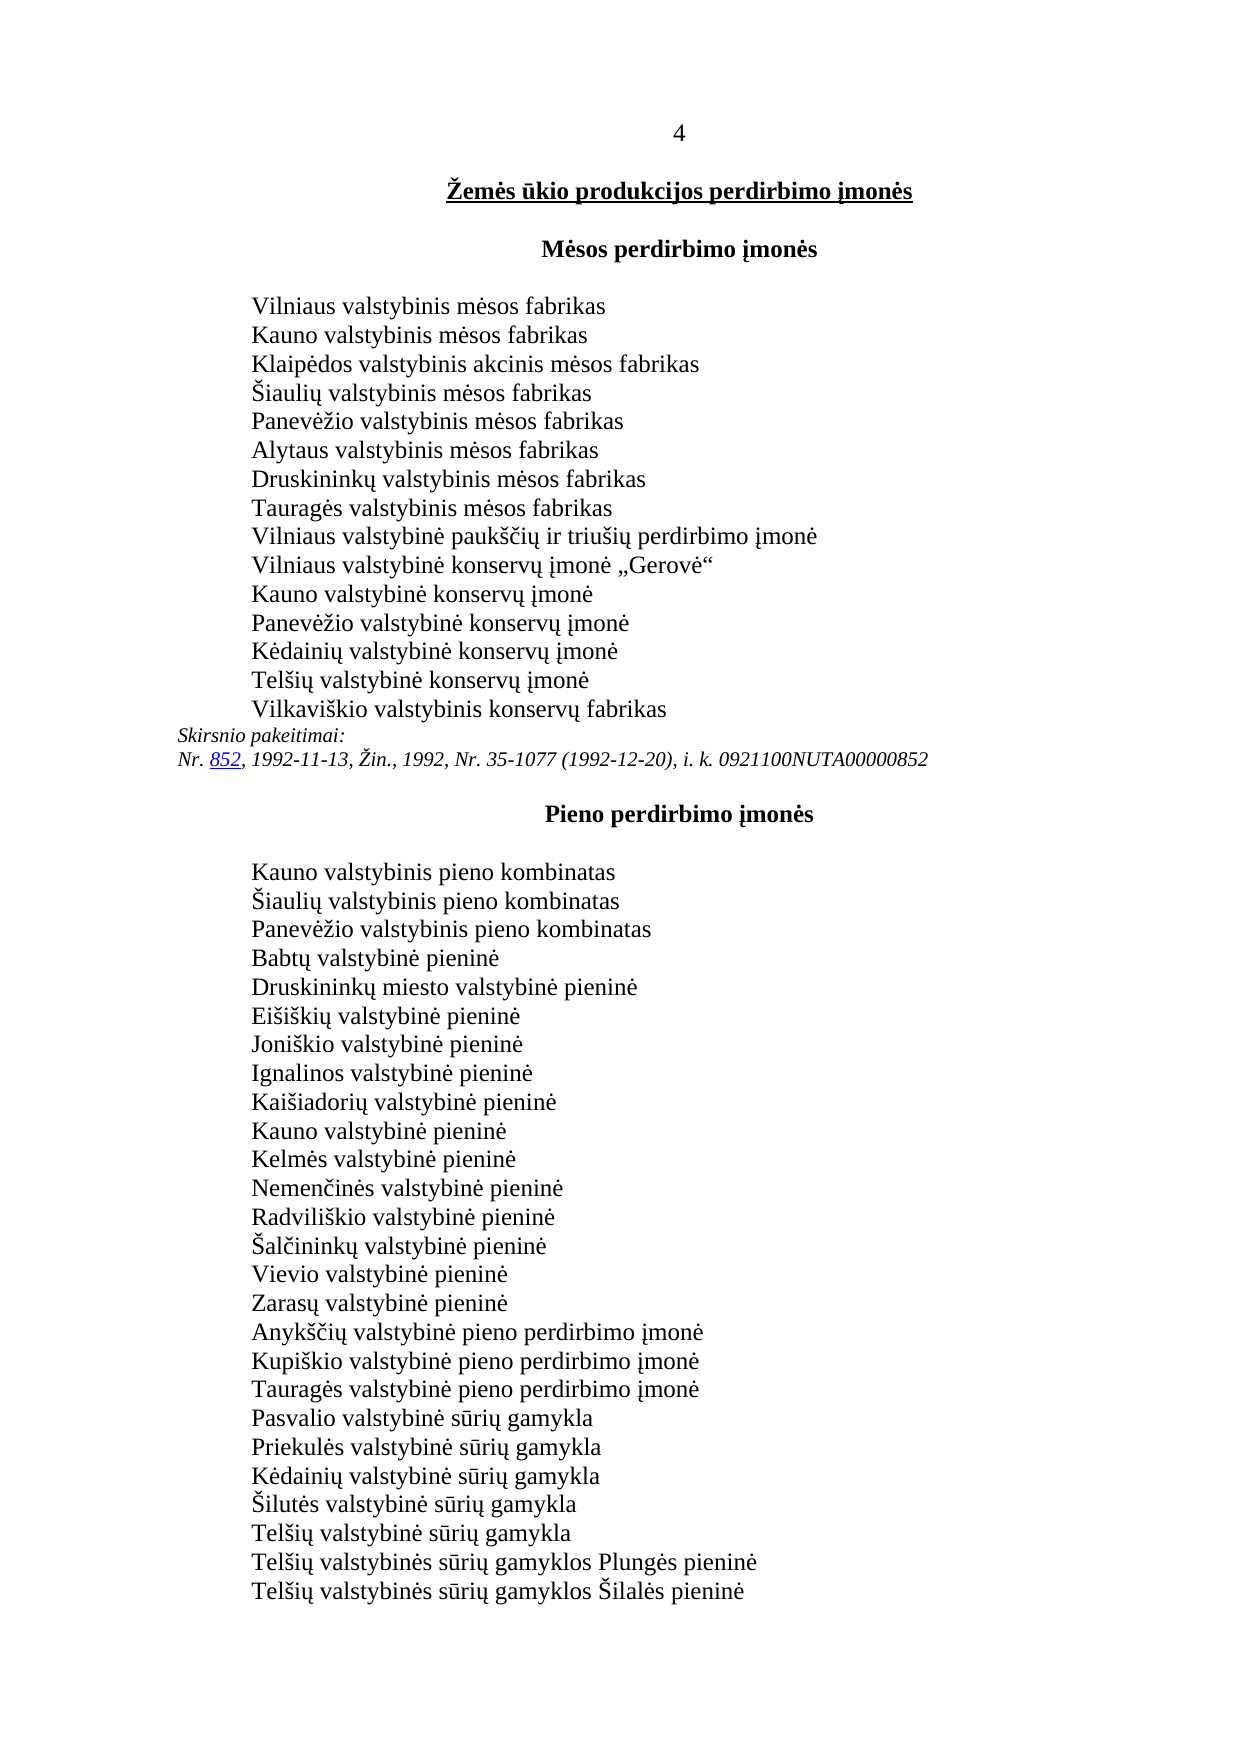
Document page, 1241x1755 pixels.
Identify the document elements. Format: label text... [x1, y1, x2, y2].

text Druskininkų miesto valstybinė pieninė [177, 972, 1181, 1001]
text Pieno perdirbimo įmonės [177, 799, 1181, 828]
text Druskininkų valstybinis mėsos fabrikas [177, 464, 1181, 493]
text Žemės ūkio produkcijos perdirbimo įmonės [177, 176, 1181, 205]
text Kauno valstybinė konservų įmonė [177, 579, 1181, 608]
text Mėsos perdirbimo įmonės [177, 234, 1181, 263]
text Šiaulių valstybinis pieno kombinatas [177, 886, 1181, 914]
text Pasvalio valstybinė sūrių gamykla [177, 1403, 1181, 1432]
text Nr. 852, 1992-11-13, Žin., 1992, Nr. 35-1077 (1992-12-20), i. k. 0921100NUTA00000852 [177, 747, 1181, 771]
text Tauragės valstybinė pieno perdirbimo įmonė [177, 1374, 1181, 1403]
text Kauno valstybinė pieninė [177, 1116, 1181, 1144]
text Telšių valstybinė konservų įmonė [177, 665, 1181, 694]
text Babtų valstybinė pieninė [177, 943, 1181, 972]
text Šalčininkų valstybinė pieninė [177, 1231, 1181, 1259]
text Panevėžio valstybinis pieno kombinatas [177, 914, 1181, 943]
text Kėdainių valstybinė konservų įmonė [177, 636, 1181, 665]
text Vilniaus valstybinis mėsos fabrikas [177, 291, 1181, 320]
text Nemenčinės valstybinė pieninė [177, 1173, 1181, 1202]
text Joniškio valstybinė pieninė [177, 1029, 1181, 1058]
text Kauno valstybinis pieno kombinatas [177, 857, 1181, 886]
text Kauno valstybinis mėsos fabrikas [177, 320, 1181, 349]
text Vilniaus valstybinė paukščių ir triušių perdirbimo įmonė [177, 521, 1181, 550]
text Vilniaus valstybinė konservų įmonė „Gerovė“ [177, 550, 1181, 579]
text Panevėžio valstybinis mėsos fabrikas [177, 406, 1181, 435]
text Radviliškio valstybinė pieninė [177, 1202, 1181, 1231]
text Kelmės valstybinė pieninė [177, 1144, 1181, 1173]
text Telšių valstybinė sūrių gamykla [177, 1518, 1181, 1547]
text Telšių valstybinės sūrių gamyklos Plungės pieninė [177, 1547, 1181, 1576]
text Zarasų valstybinė pieninė [177, 1288, 1181, 1317]
text Kupiškio valstybinė pieno perdirbimo įmonė [177, 1346, 1181, 1374]
text Kaišiadorių valstybinė pieninė [177, 1087, 1181, 1116]
text Vilkaviškio valstybinis konservų fabrikas [177, 694, 1181, 723]
text Klaipėdos valstybinis akcinis mėsos fabrikas [177, 349, 1181, 378]
text Tauragės valstybinis mėsos fabrikas [177, 493, 1181, 521]
text Telšių valstybinės sūrių gamyklos Šilalės pieninė [177, 1576, 1181, 1604]
text Šilutės valstybinė sūrių gamykla [177, 1489, 1181, 1518]
text Šiaulių valstybinis mėsos fabrikas [177, 378, 1181, 406]
text Ignalinos valstybinė pieninė [177, 1058, 1181, 1087]
text Eišiškių valstybinė pieninė [177, 1001, 1181, 1029]
text Skirsnio pakeitimai: [177, 723, 1181, 747]
text Panevėžio valstybinė konservų įmonė [177, 608, 1181, 636]
text Vievio valstybinė pieninė [177, 1259, 1181, 1288]
text Kėdainių valstybinė sūrių gamykla [177, 1461, 1181, 1489]
text Priekulės valstybinė sūrių gamykla [177, 1432, 1181, 1461]
text Anykščių valstybinė pieno perdirbimo įmonė [177, 1317, 1181, 1346]
text Alytaus valstybinis mėsos fabrikas [177, 435, 1181, 464]
